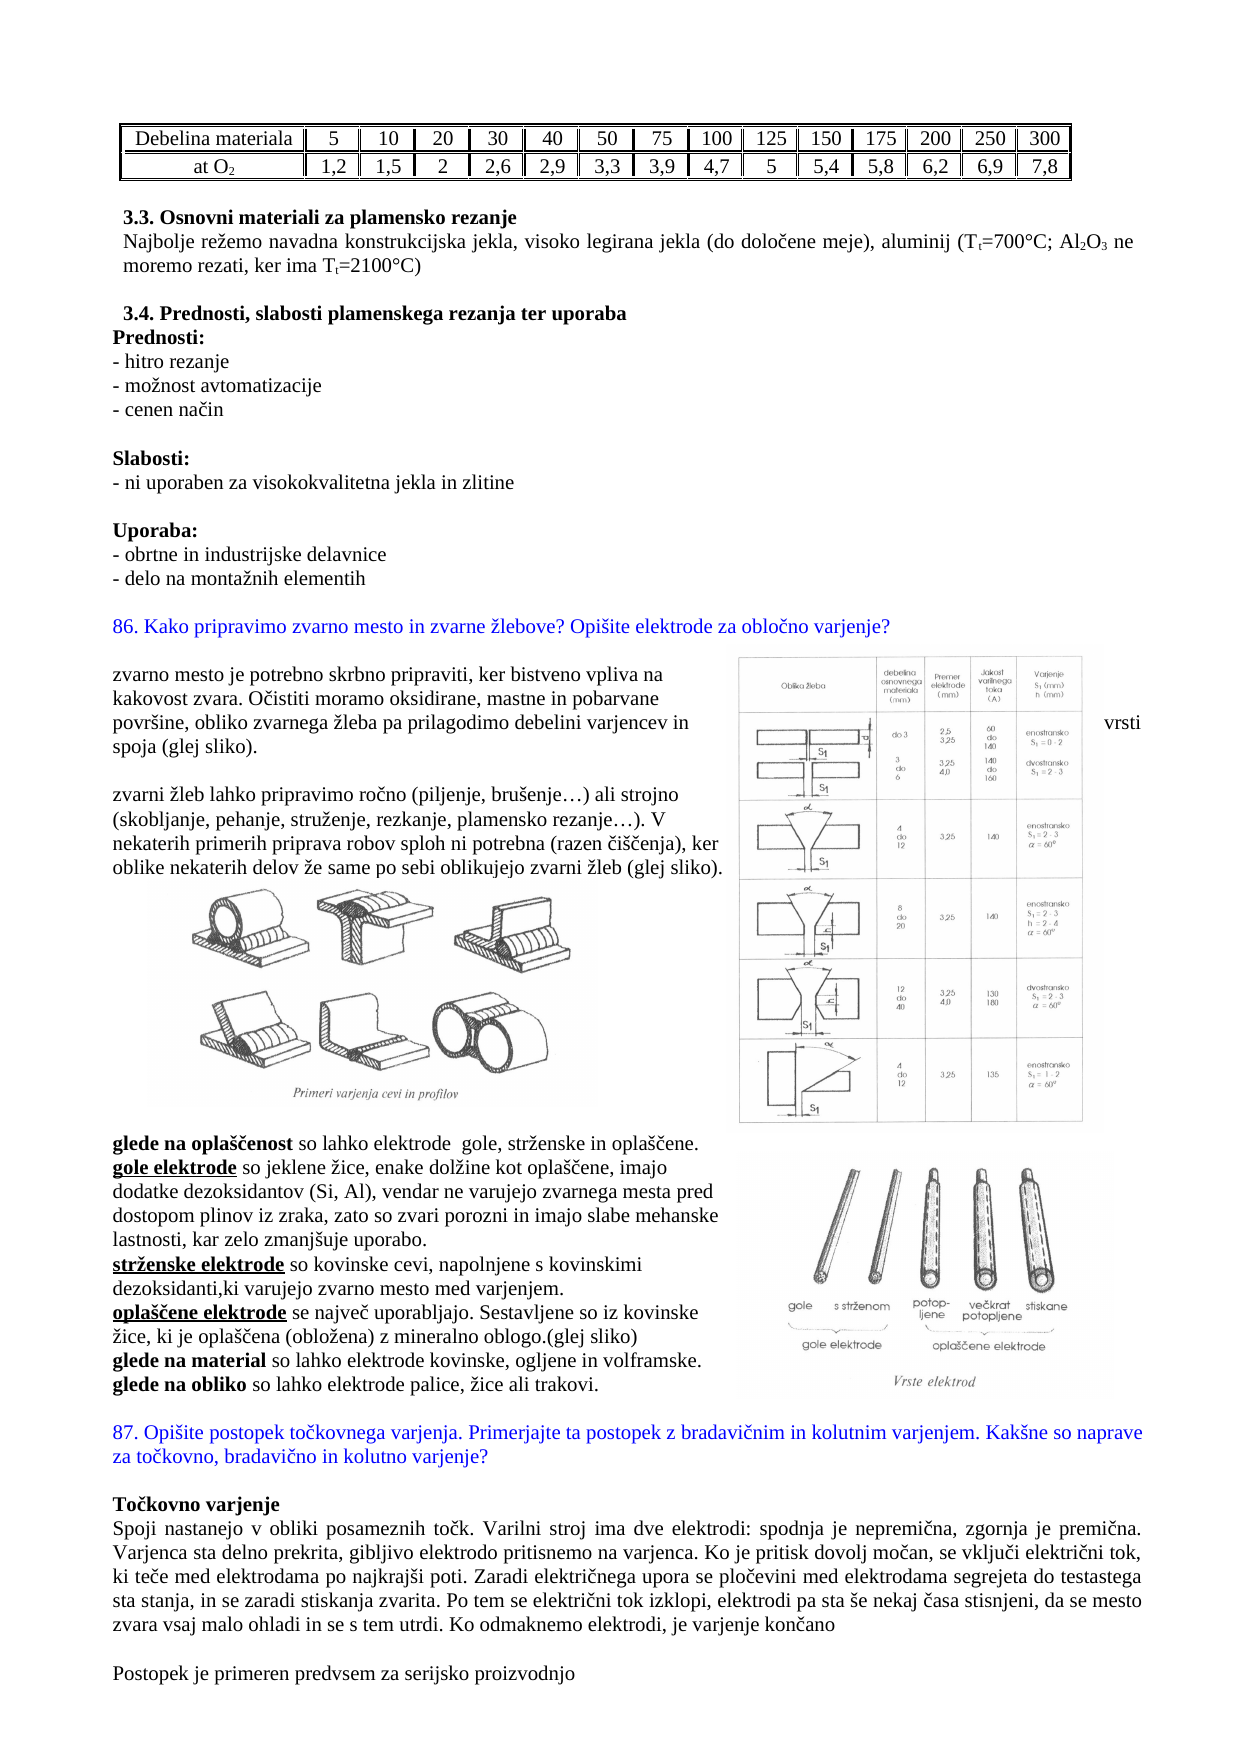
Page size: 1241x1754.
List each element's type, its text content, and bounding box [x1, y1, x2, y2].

table_cell 2,6 [469, 150, 524, 178]
text strženske elektrode so kovinske cevi, napolnjene s kovinskimi dezoksidanti,ki varujejo zvarno mesto med varjenjem. [112, 1251, 736, 1299]
text glede na material so lahko elektrode kovinske, ogljene in volframske. [112, 1348, 736, 1372]
table_header 5 [305, 127, 360, 150]
picture [147, 878, 598, 1107]
text glede na oplaščenost so lahko elektrode gole, strženske in oplaščene. [112, 1131, 1144, 1155]
table_header 150 [798, 127, 852, 150]
subtitle Točkovno varjenje [112, 1492, 1144, 1516]
table_header Debelina materiala [122, 125, 305, 150]
table_header 75 [633, 125, 688, 150]
text Postopek je primeren predvsem za serijsko proizvodnjo [112, 1660, 1144, 1684]
text glede na obliko so lahko elektrode palice, žice ali trakovi. [112, 1372, 736, 1396]
text Spoji nastanejo v obliki posameznih točk. Varilni stroj ima dve elektrodi: spodnja je nepremična, zgornja je premična. Varjenca sta delno prekrita, gibljivo elektrodo pritisnemo na varjenca. Ko je pritisk dovolj močan, se vključi električni tok, ki teče med elektrodama po najkrajši poti. Zaradi električnega upora se pločevini med elektrodama segrejeta do testastega sta stanja, in se zaradi stiskanja zvarita. Po tem se električni tok izklopi, elektrodi pa sta še nekaj časa stisnjeni, da se mesto zvara vsaj malo ohladi in se s tem utrdi. Ko odmaknemo elektrodi, je varjenje končano [112, 1516, 1144, 1636]
text Prednosti: - hitro rezanje - možnost avtomatizacije - cenen način Slabosti: - ni uporaben za visokokvalitetna jekla in zlitine Uporaba: - obrtne in industrijske delavnice - delo na montažnih elementih [112, 325, 1144, 590]
table_header 200 [907, 127, 962, 150]
text zvarni žleb lahko pripravimo ročno (piljenje, brušenje…) ali strojno (skobljanje, pehanje, struženje, rezkanje, plamensko rezanje…). V nekaterih primerih priprava robov sploh ni potrebna (razen čiščenja), ker oblike nekaterih delov že same po sebi oblikujejo zvarni žleb (glej sliko). [112, 782, 726, 879]
table_cell 1,2 [305, 154, 360, 178]
table_cell 3,9 [633, 154, 688, 178]
table_header 125 [743, 127, 797, 150]
table_header 20 [414, 125, 469, 150]
table_cell 6,9 [962, 154, 1016, 178]
text [112, 75, 1144, 123]
table_header 50 [579, 127, 633, 150]
table_cell 4,7 [688, 154, 743, 178]
subtitle 3.4. Prednosti, slabosti plamenskega rezanja ter uporaba [123, 301, 1133, 325]
text 87. Opišite postopek točkovnega varjenja. Primerjajte ta postopek z bradavičnim in kolutnim varjenjem. Kakšne so naprave za točkovno, bradavično in kolutno varjenje? [112, 1420, 1144, 1468]
subtitle 3.3. Osnovni materiali za plamensko rezanje [123, 205, 1133, 229]
table_cell 5,8 [852, 154, 907, 178]
table_header 175 [852, 127, 907, 150]
table_cell 5,4 [798, 154, 852, 178]
table_cell 2 [414, 154, 469, 178]
table_header 100 [688, 127, 743, 150]
table_header 300 [1016, 127, 1069, 150]
table_cell 1,5 [360, 154, 414, 178]
text oplaščene elektrode se največ uporabljajo. Sestavljene so iz kovinske žice, ki je oplaščena (obložena) z mineralno oblogo.(glej sliko) [112, 1299, 736, 1348]
table_cell 5 [743, 154, 797, 178]
table_cell 3,3 [579, 154, 633, 178]
table_cell 6,2 [907, 154, 962, 178]
text zvarno mesto je potrebno skrbno pripraviti, ker bistveno vpliva na kakovost zvara. Očistiti moramo oksidirane, mastne in pobarvane površine, obliko zvarnega žleba pa prilagodimo debelini varjencev in vrsti spoja (glej sliko). [112, 662, 726, 758]
picture [726, 644, 1104, 1133]
text 86. Kako pripravimo zvarno mesto in zvarne žlebove? Opišite elektrode za obločno varjenje? [112, 614, 1144, 638]
table_cell 2,9 [524, 154, 578, 178]
table_cell 7,8 [1016, 150, 1070, 178]
text gole elektrode so jeklene žice, enake dolžine kot oplaščene, imajo dodatke dezoksidantov (Si, Al), vendar ne varujejo zvarnega mesta pred dostopom plinov iz zraka, zato so zvari porozni in imajo slabe mehanske lastnosti, kar zelo zmanjšuje uporabo. [112, 1155, 736, 1251]
table_header 250 [962, 127, 1016, 150]
text Najbolje režemo navadna konstrukcijska jekla, visoko legirana jekla (do določene meje), aluminij (Tt=700°C; Al2O3 ne moremo rezati, ker ima Tt=2100°C) [123, 229, 1133, 277]
picture [736, 1151, 1114, 1399]
table_cell at O2 [122, 150, 305, 178]
table_header 40 [524, 127, 578, 150]
table_header 10 [360, 127, 414, 150]
table_header 30 [469, 125, 524, 150]
